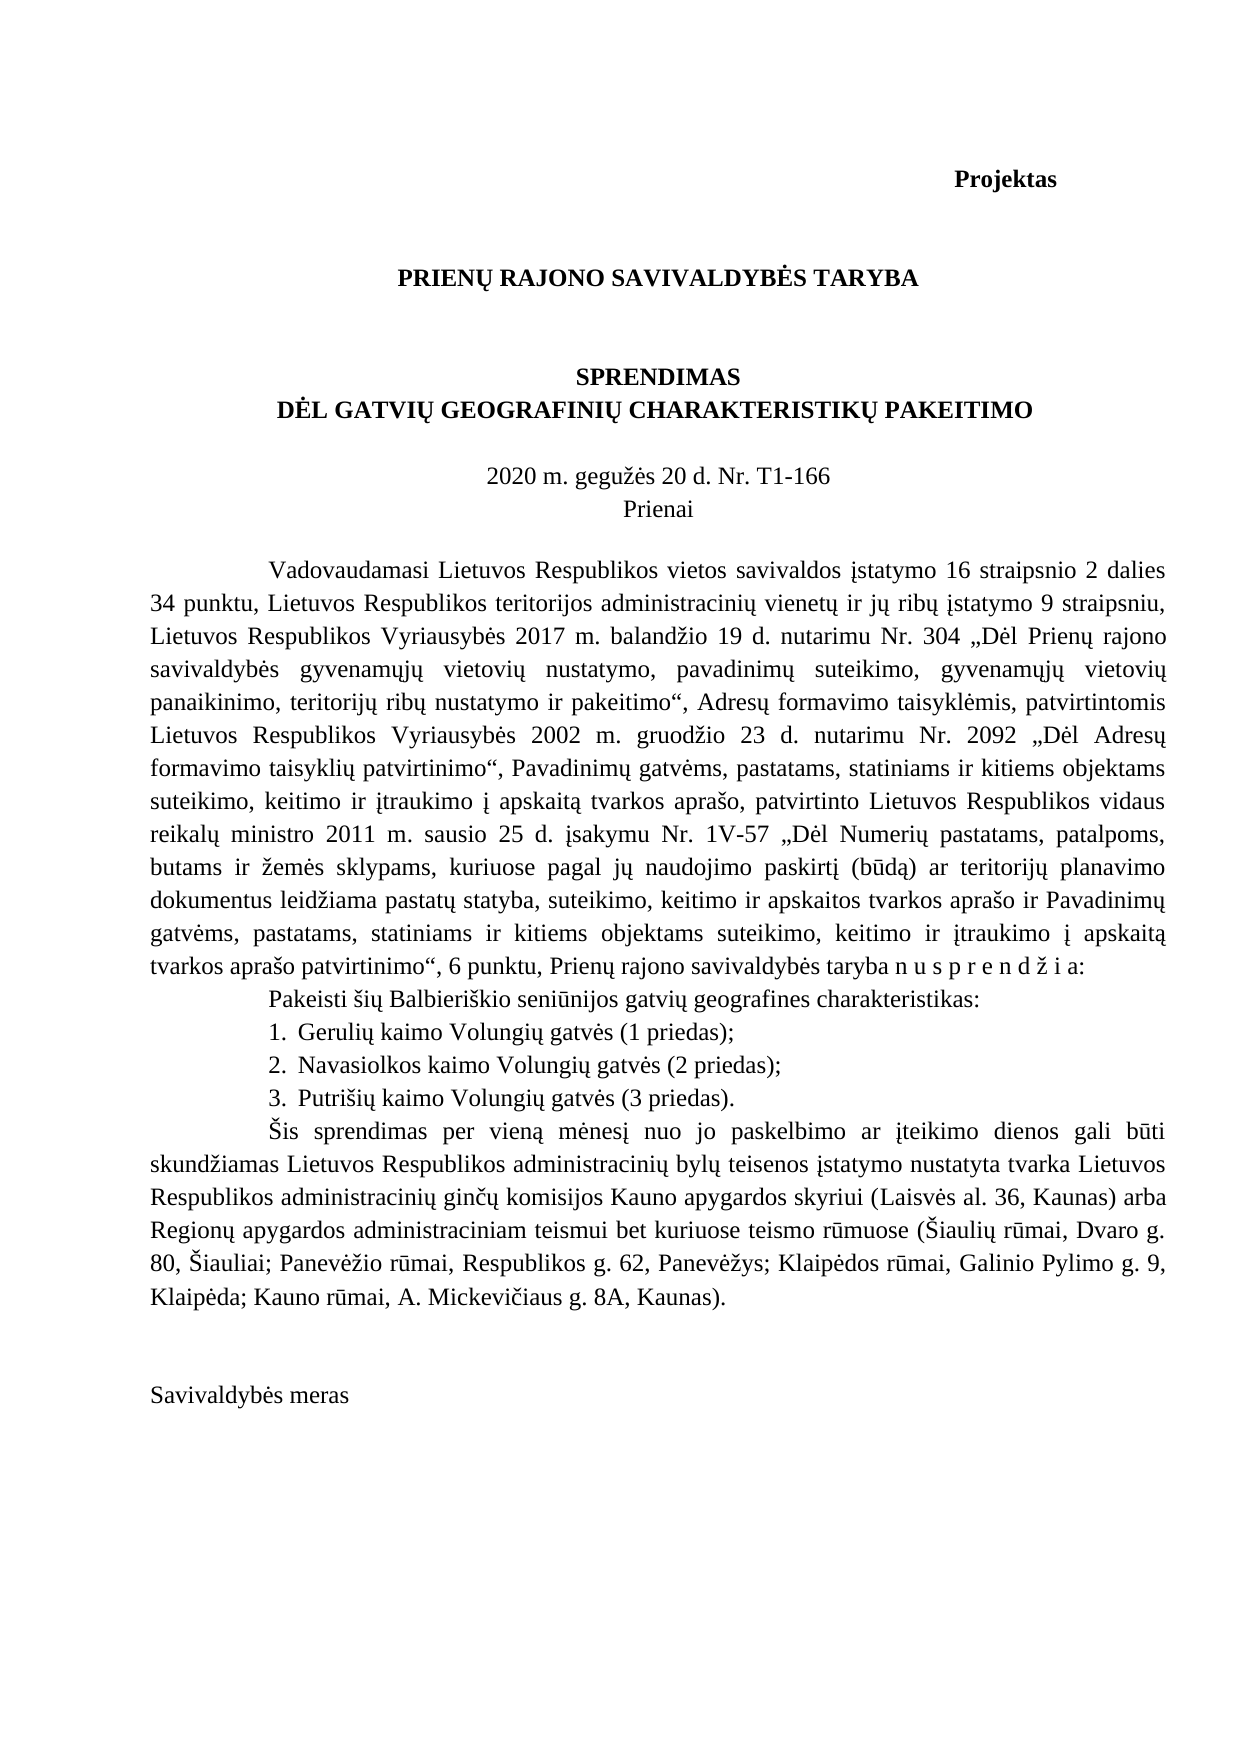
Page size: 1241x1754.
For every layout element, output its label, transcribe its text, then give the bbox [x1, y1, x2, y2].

text SPRENDIMAS [150, 362, 1167, 391]
text 2. Navasiolkos kaimo Volungių gatvės (2 priedas); [150, 1050, 1167, 1079]
text Pakeisti šių Balbieriškio seniūnijos gatvių geografines charakteristikas: [268, 984, 1167, 1013]
text 3. Putrišių kaimo Volungių gatvės (3 priedas). [150, 1083, 1167, 1112]
text DĖL GATVIŲ GEOGRAFINIŲ CHARAKTERISTIKŲ PAKEITIMO [150, 395, 1167, 424]
text 1. Gerulių kaimo Volungių gatvės (1 priedas); [268, 1017, 1167, 1046]
text Vadovaudamasi Lietuvos Respublikos vietos savivaldos įstatymo 16 straipsnio 2 dalies 34 punktu, Lietuvos Respublikos teritorijos administracinių vienetų ir jų ribų įstatymo 9 straipsniu, Lietuvos Respublikos Vyriausybės 2017 m. balandžio 19 d. nutarimu Nr. 304 „Dėl Prienų rajono savivaldybės gyvenamųjų vietovių nustatymo, pavadinimų suteikimo, gyvenamųjų vietovių panaikinimo, teritorijų ribų nustatymo ir pakeitimo“, Adresų formavimo taisyklėmis, patvirtintomis Lietuvos Respublikos Vyriausybės 2002 m. gruodžio 23 d. nutarimu Nr. 2092 „Dėl Adresų formavimo taisyklių patvirtinimo“, Pavadinimų gatvėms, pastatams, statiniams ir kitiems objektams suteikimo, keitimo ir įtraukimo į apskaitą tvarkos aprašo, patvirtinto Lietuvos Respublikos vidaus reikalų ministro 2011 m. sausio 25 d. įsakymu Nr. 1V-57 „Dėl Numerių pastatams, patalpoms, butams ir žemės sklypams, kuriuose pagal jų naudojimo paskirtį (būdą) ar teritorijų planavimo dokumentus leidžiama pastatų statyba, suteikimo, keitimo ir apskaitos tvarkos aprašo ir Pavadinimų gatvėms, pastatams, statiniams ir kitiems objektams suteikimo, keitimo ir įtraukimo į apskaitą tvarkos aprašo patvirtinimo“, 6 punktu, Prienų rajono savivaldybės taryba n u s p r e n d ž i a: [150, 555, 1167, 980]
text PRIENŲ RAJONO SAVIVALDYBĖS TARYBA [150, 263, 1167, 292]
text 2020 m. gegužės 20 d. Nr. T1-166 [150, 461, 1167, 490]
text Projektas [150, 164, 1167, 193]
text Savivaldybės meras [150, 1381, 1167, 1409]
text Prienai [150, 494, 1167, 523]
text Šis sprendimas per vieną mėnesį nuo jo paskelbimo ar įteikimo dienos gali būti skundžiamas Lietuvos Respublikos administracinių bylų teisenos įstatymo nustatyta tvarka Lietuvos Respublikos administracinių ginčų komisijos Kauno apygardos skyriui (Laisvės al. 36, Kaunas) arba Regionų apygardos administraciniam teismui bet kuriuose teismo rūmuose (Šiaulių rūmai, Dvaro g. 80, Šiauliai; Panevėžio rūmai, Respublikos g. 62, Panevėžys; Klaipėdos rūmai, Galinio Pylimo g. 9, Klaipėda; Kauno rūmai, A. Mickevičiaus g. 8A, Kaunas). [150, 1116, 1167, 1310]
